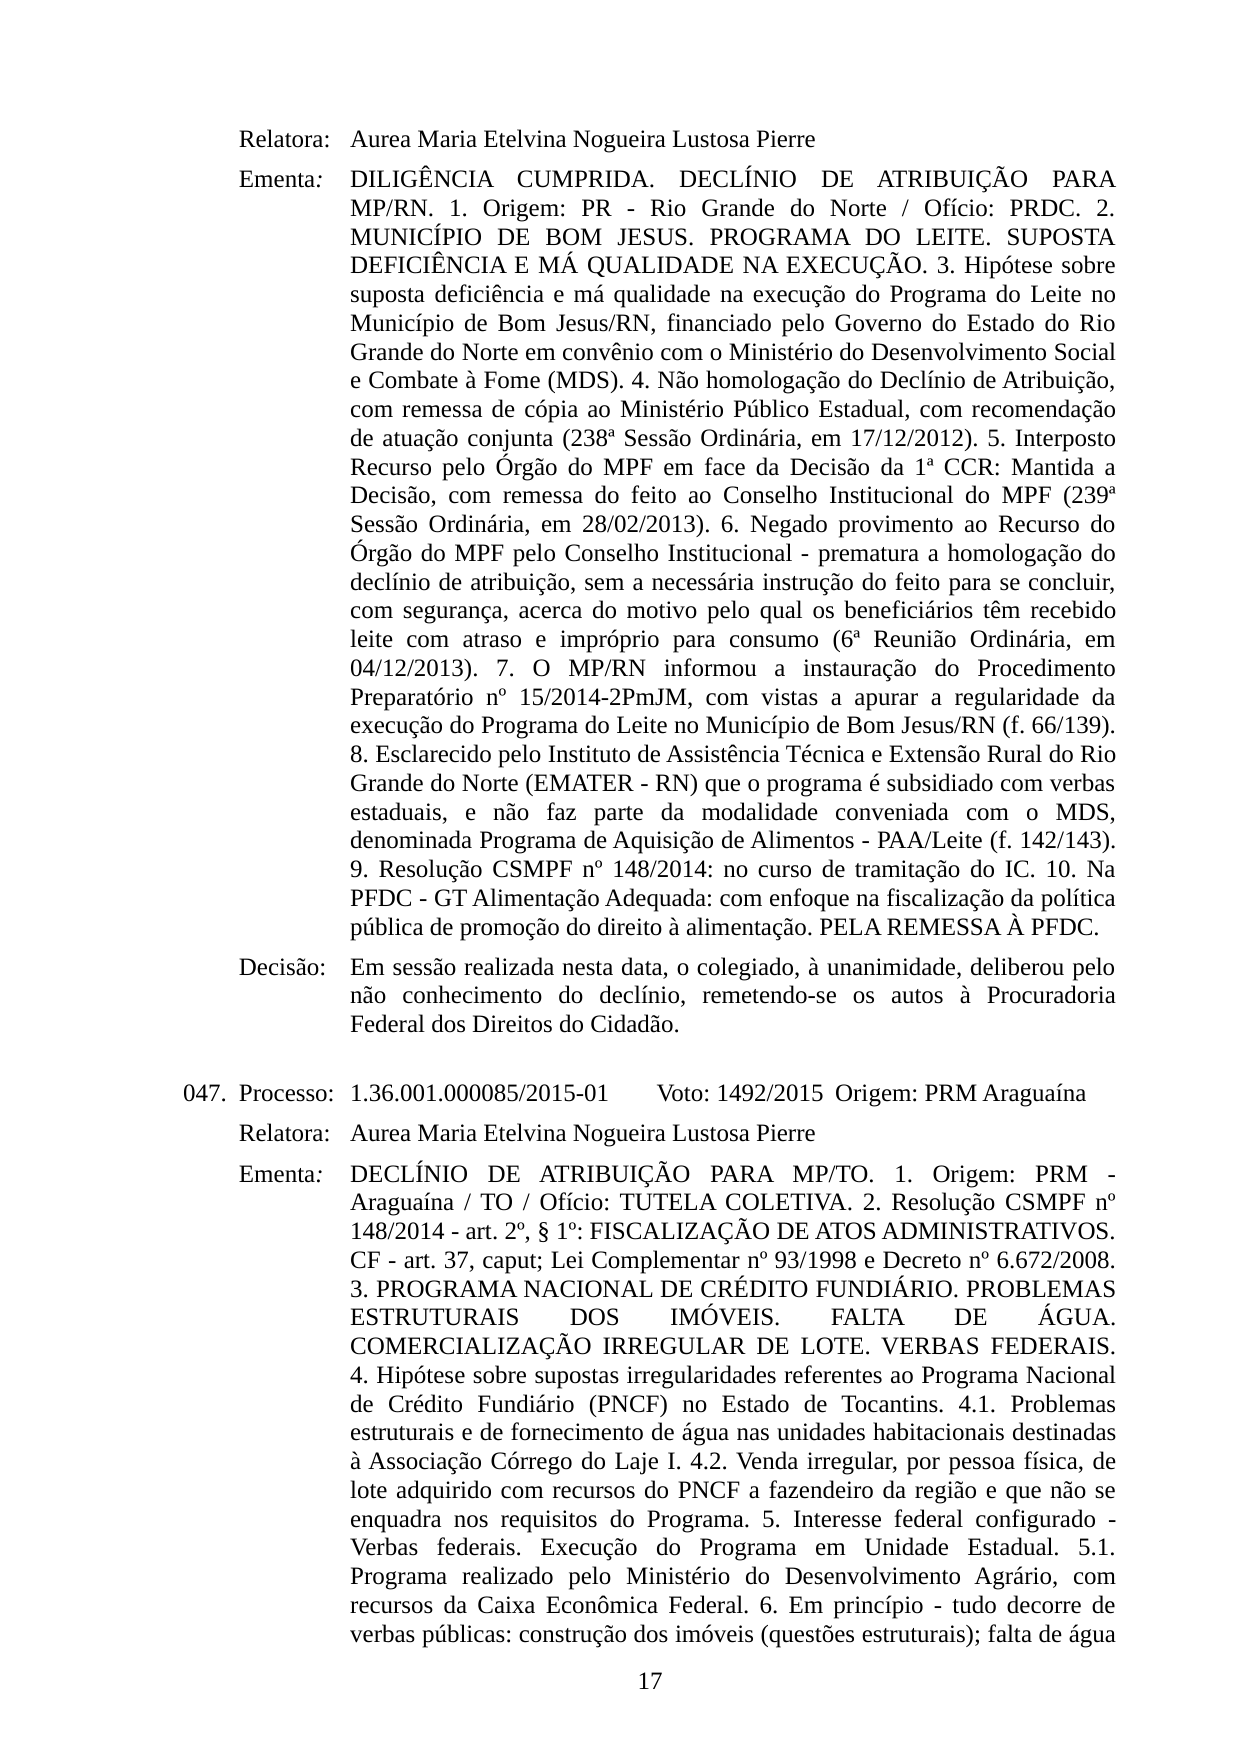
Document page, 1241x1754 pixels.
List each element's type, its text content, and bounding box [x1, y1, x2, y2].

table_header Voto: 1492/2015 [651, 1073, 829, 1113]
table_cell Relatora: [233, 118, 344, 158]
table_cell Aurea Maria Etelvina Nogueira Lustosa Pierre [344, 1113, 1122, 1153]
table_cell Em sessão realizada nesta data, o colegiado, à unanimidade, deliberou pelo não conhecimento do declínio, remetendo-se os autos à Procuradoria Federal dos Direitos do Cidadão. [344, 946, 1122, 1044]
table_header Processo: [233, 1073, 344, 1113]
table_cell Aurea Maria Etelvina Nogueira Lustosa Pierre [344, 118, 1122, 158]
table_cell [177, 118, 233, 158]
table_cell [177, 1113, 233, 1153]
table_cell DECLÍNIO DE ATRIBUIÇÃO PARA MP/TO. 1. Origem: PRM - Araguaína / TO / Ofício: TUTELA COLETIVA. 2. Resolução CSMPF nº 148/2014 - art. 2º, § 1º: FISCALIZAÇÃO DE ATOS ADMINISTRATIVOS. CF - art. 37, caput; Lei Complementar nº 93/1998 e Decreto nº 6.672/2008. 3. PROGRAMA NACIONAL DE CRÉDITO FUNDIÁRIO. PROBLEMAS ESTRUTURAIS DOS IMÓVEIS. FALTA DE ÁGUA. COMERCIALIZAÇÃO IRREGULAR DE LOTE. VERBAS FEDERAIS. 4. Hipótese sobre supostas irregularidades referentes ao Programa Nacional de Crédito Fundiário (PNCF) no Estado de Tocantins. 4.1. Problemas estruturais e de fornecimento de água nas unidades habitacionais destinadas à Associação Córrego do Laje I. 4.2. Venda irregular, por pessoa física, de lote adquirido com recursos do PNCF a fazendeiro da região e que não se enquadra nos requisitos do Programa. 5. Interesse federal configurado - Verbas federais. Execução do Programa em Unidade Estadual. 5.1. Programa realizado pelo Ministério do Desenvolvimento Agrário, com recursos da Caixa Econômica Federal. 6. Em princípio - tudo decorre de verbas públicas: construção dos imóveis (questões estruturais); falta de água [344, 1153, 1122, 1653]
table_cell [177, 946, 233, 1044]
table_header 1.36.001.000085/2015-01 [344, 1073, 651, 1113]
table_cell Relatora: [233, 1113, 344, 1153]
table_header 047. [177, 1073, 233, 1113]
table_cell DILIGÊNCIA CUMPRIDA. DECLÍNIO DE ATRIBUIÇÃO PARA MP/RN. 1. Origem: PR - Rio Grande do Norte / Ofício: PRDC. 2. MUNICÍPIO DE BOM JESUS. PROGRAMA DO LEITE. SUPOSTA DEFICIÊNCIA E MÁ QUALIDADE NA EXECUÇÃO. 3. Hipótese sobre suposta deficiência e má qualidade na execução do Programa do Leite no Município de Bom Jesus/RN, financiado pelo Governo do Estado do Rio Grande do Norte em convênio com o Ministério do Desenvolvimento Social e Combate à Fome (MDS). 4. Não homologação do Declínio de Atribuição, com remessa de cópia ao Ministério Público Estadual, com recomendação de atuação conjunta (238ª Sessão Ordinária, em 17/12/2012). 5. Interposto Recurso pelo Órgão do MPF em face da Decisão da 1ª CCR: Mantida a Decisão, com remessa do feito ao Conselho Institucional do MPF (239ª Sessão Ordinária, em 28/02/2013). 6. Negado provimento ao Recurso do Órgão do MPF pelo Conselho Institucional - prematura a homologação do declínio de atribuição, sem a necessária instrução do feito para se concluir, com segurança, acerca do motivo pelo qual os beneficiários têm recebido leite com atraso e impróprio para consumo (6ª Reunião Ordinária, em 04/12/2013). 7. O MP/RN informou a instauração do Procedimento Preparatório nº 15/2014-2PmJM, com vistas a apurar a regularidade da execução do Programa do Leite no Município de Bom Jesus/RN (f. 66/139). 8. Esclarecido pelo Instituto de Assistência Técnica e Extensão Rural do Rio Grande do Norte (EMATER - RN) que o programa é subsidiado com verbas estaduais, e não faz parte da modalidade conveniada com o MDS, denominada Programa de Aquisição de Alimentos - PAA/Leite (f. 142/143). 9. Resolução CSMPF nº 148/2014: no curso de tramitação do IC. 10. Na PFDC - GT Alimentação Adequada: com enfoque na fiscalização da política pública de promoção do direito à alimentação. PELA REMESSA À PFDC. [344, 158, 1122, 946]
table_header Origem: PRM Araguaína [829, 1073, 1122, 1113]
table_cell Ementa: [233, 1153, 344, 1653]
table_cell [177, 158, 233, 946]
table_cell Ementa: [233, 158, 344, 946]
table_cell Decisão: [233, 946, 344, 1044]
table_cell [177, 1153, 233, 1653]
